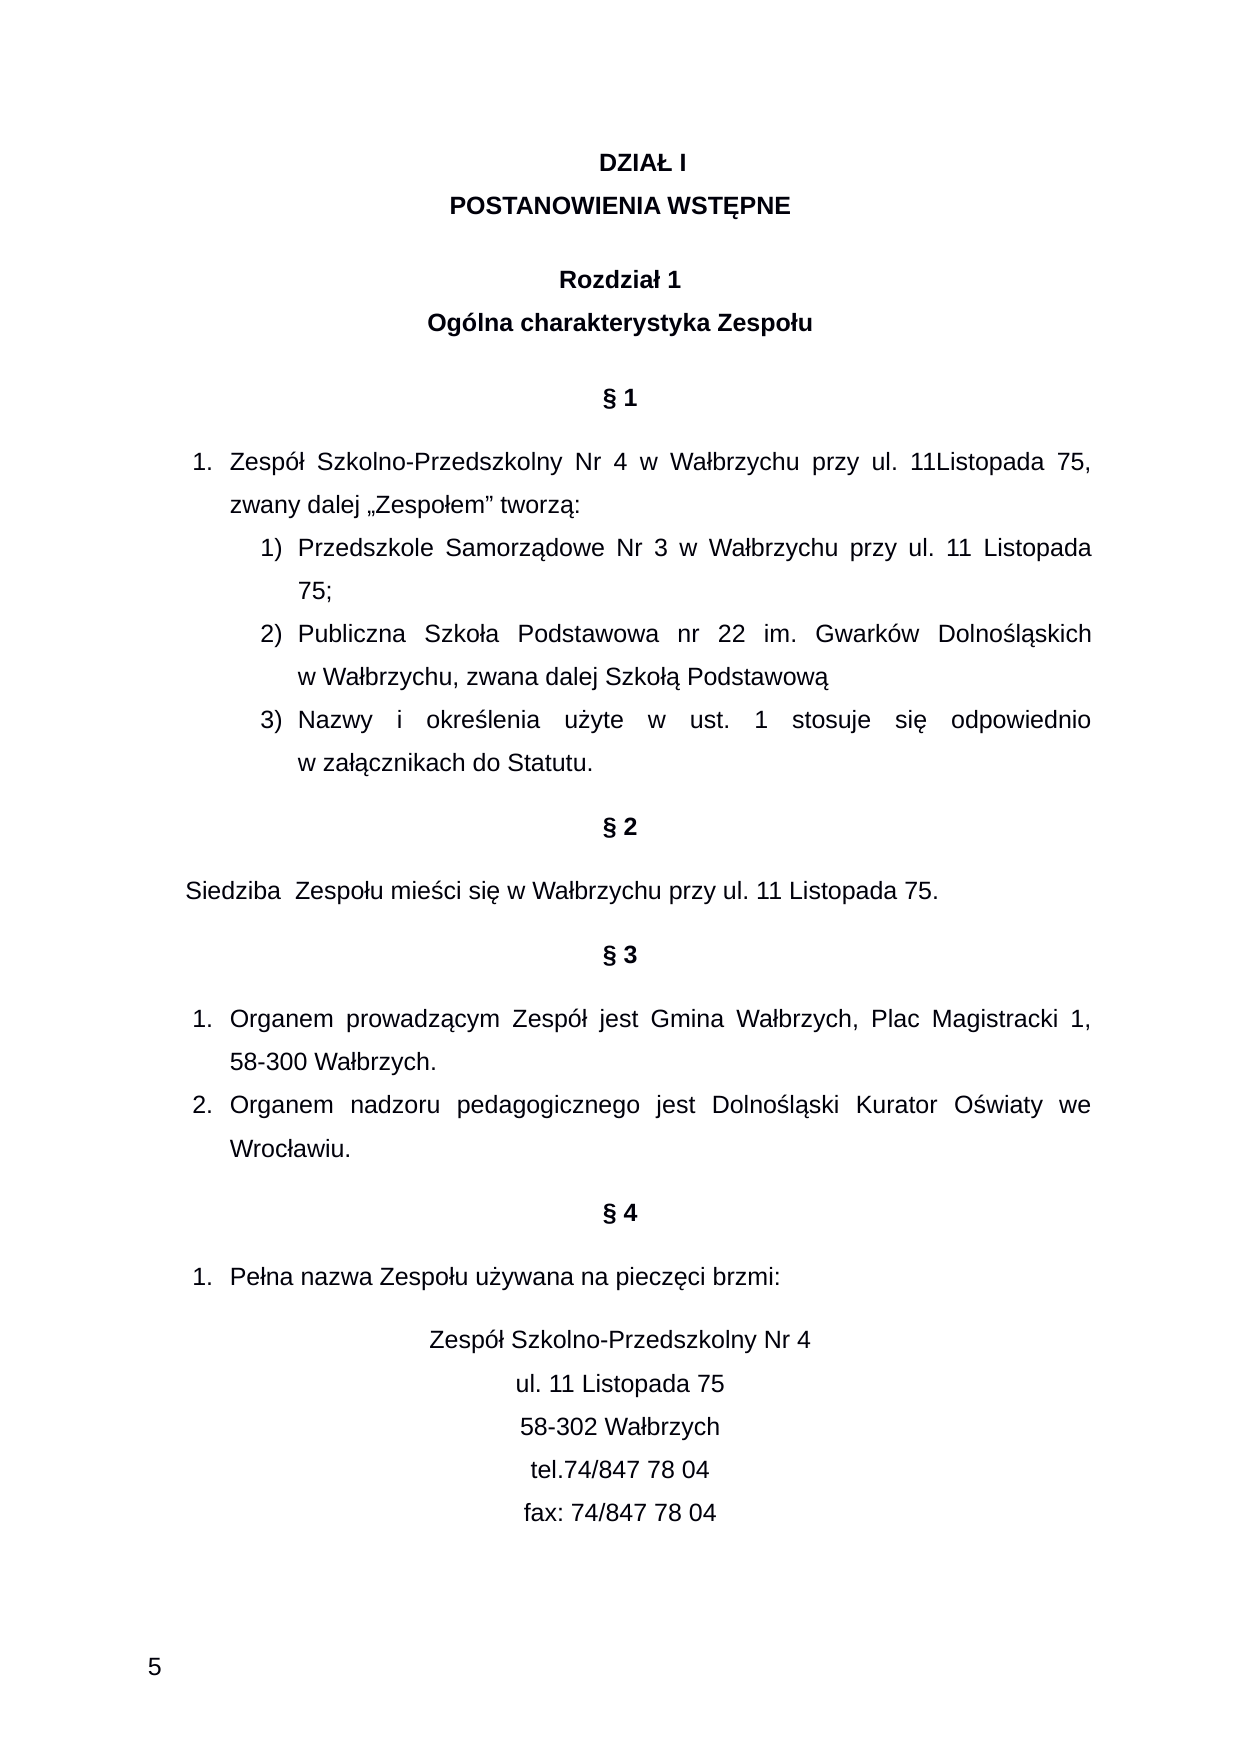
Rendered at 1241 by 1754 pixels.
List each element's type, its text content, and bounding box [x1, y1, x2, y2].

text 58-302 Wałbrzych [148, 1412, 1093, 1441]
subtitle DZIAŁ I [192, 148, 1093, 176]
subtitle Pełna nazwa Zespołu używana na pieczęci brzmi: [192, 1262, 1093, 1290]
text fax: 74/847 78 04 [148, 1498, 1093, 1527]
text § 1 [148, 383, 1093, 411]
subtitle Ogólna charakterystyka Zespołu [148, 308, 1093, 337]
subtitle Publiczna Szkoła Podstawowa nr 22 im. Gwarków Dolnośląskich w Wałbrzychu, zwana dalej Szkołą Podstawową [260, 619, 1093, 691]
subtitle Zespół Szkolno-Przedszkolny Nr 4 w Wałbrzychu przy ul. 11Listopada 75, zwany dalej „Zespołem” tworzą: [192, 447, 1093, 518]
subtitle Siedziba Zespołu mieści się w Wałbrzychu przy ul. 11 Listopada 75. [185, 876, 1093, 905]
subtitle Nazwy i określenia użyte w ust. 1 stosuje się odpowiednio w załącznikach do Statutu. [260, 705, 1093, 777]
subtitle Rozdział 1 [148, 265, 1093, 294]
text ul. 11 Listopada 75 [148, 1369, 1093, 1397]
subtitle Przedszkole Samorządowe Nr 3 w Wałbrzychu przy ul. 11 Listopada 75; [260, 533, 1093, 605]
subtitle POSTANOWIENIA WSTĘPNE [148, 191, 1093, 219]
text § 4 [148, 1198, 1093, 1226]
subtitle Organem prowadzącym Zespół jest Gmina Wałbrzych, Plac Magistracki 1, 58-300 Wałbrzych. [192, 1004, 1093, 1076]
text tel.74/847 78 04 [148, 1455, 1093, 1484]
text § 2 [148, 812, 1093, 841]
text § 3 [148, 940, 1093, 969]
text Zespół Szkolno-Przedszkolny Nr 4 [148, 1326, 1093, 1354]
subtitle Organem nadzoru pedagogicznego jest Dolnośląski Kurator Oświaty we Wrocławiu. [192, 1091, 1093, 1162]
